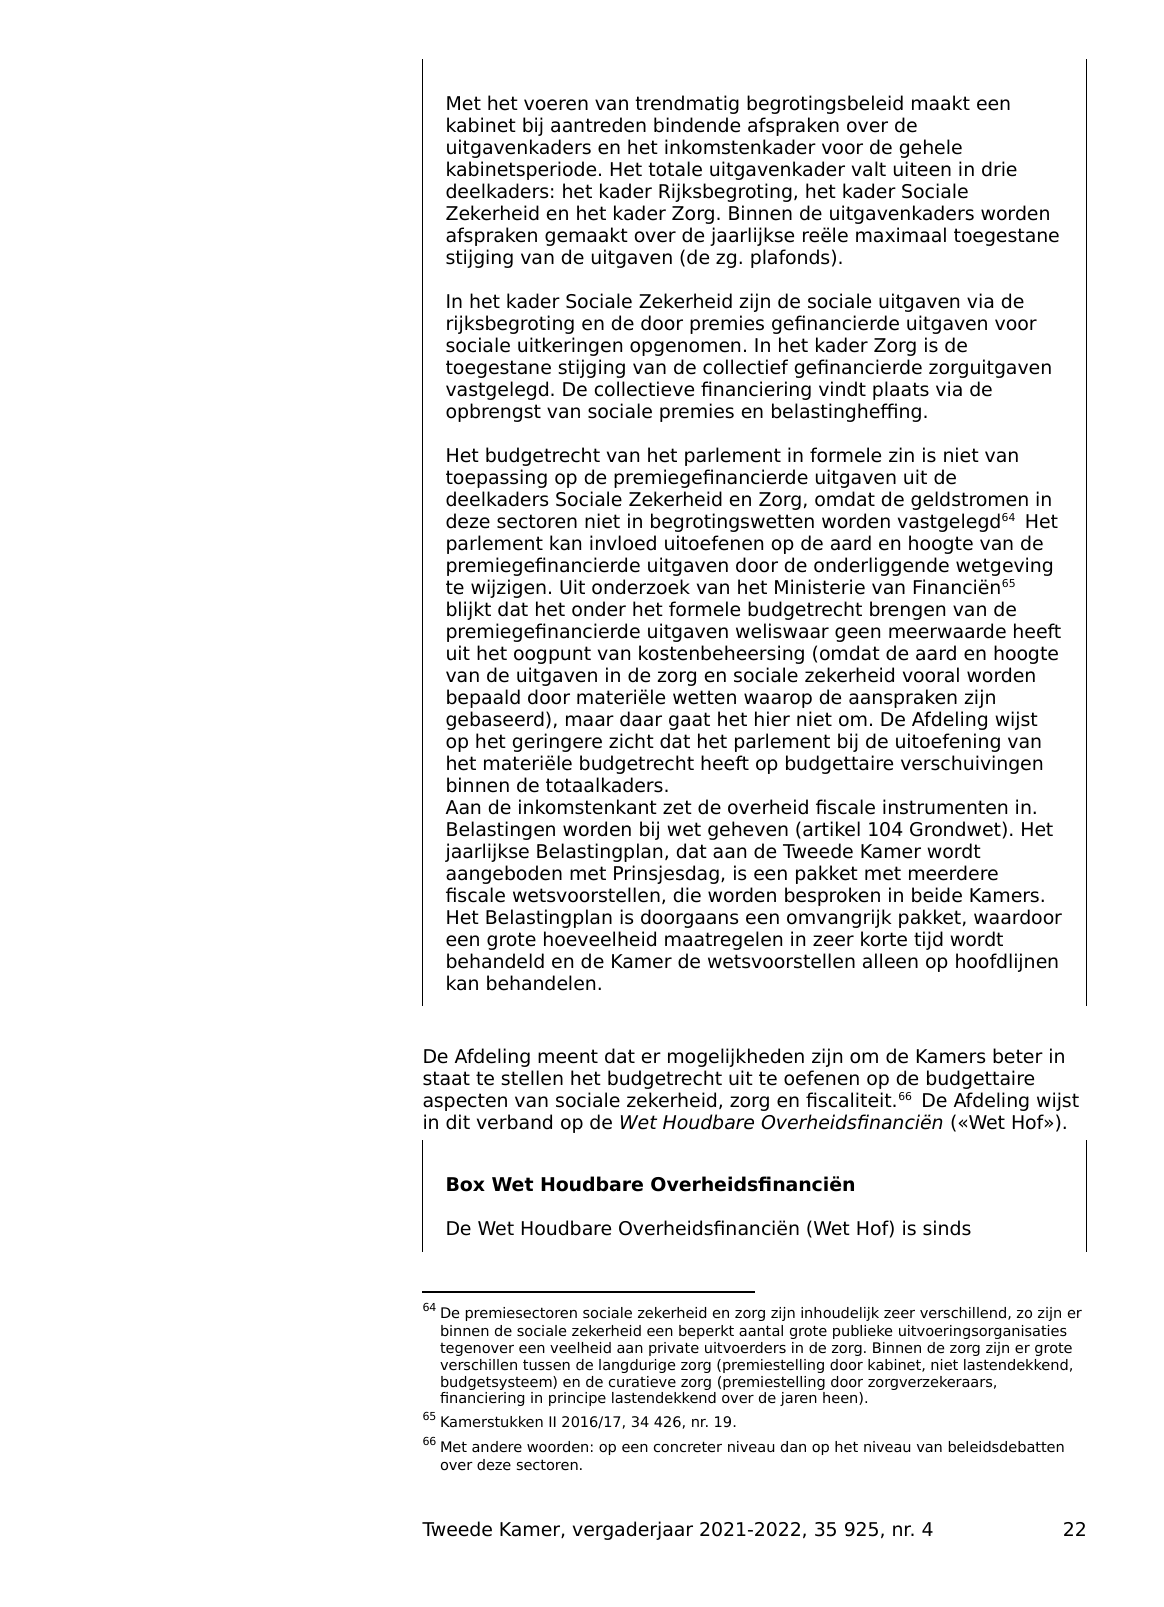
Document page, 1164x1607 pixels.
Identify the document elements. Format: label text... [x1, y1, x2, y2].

text Met andere woorden: op een concreter niveau dan op het niveau van beleidsdebatten over deze sectoren. [422, 1435, 1087, 1474]
table_header Met het voeren van trendmatig begrotingsbeleid maakt een kabinet bij aantreden bindende afspraken over de uitgavenkaders en het inkomstenkader voor de gehele kabinetsperiode. Het totale uitgavenkader valt uiteen in drie deelkaders: het kader Rijksbegroting, het kader Sociale Zekerheid en het kader Zorg. Binnen de uitgavenkaders worden afspraken gemaakt over de jaarlijkse reële maximaal toegestane stijging van de uitgaven (de zg. plafonds). In het kader Sociale Zekerheid zijn de sociale uitgaven via de rijksbegroting en de door premies gefinancierde uitgaven voor sociale uitkeringen opgenomen. In het kader Zorg is de toegestane stijging van de collectief gefinancierde zorguitgaven vastgelegd. De collectieve financiering vindt plaats via de opbrengst van sociale premies en belastingheffing. Het budgetrecht van het parlement in formele zin is niet van toepassing op de premiegefinancierde uitgaven uit de deelkaders Sociale Zekerheid en Zorg, omdat de geldstromen in deze sectoren niet in begrotingswetten worden vastgelegd Het parlement kan invloed uitoefenen op de aard en hoogte van de premiegefinancierde uitgaven door de onderliggende wetgeving te wijzigen. Uit onderzoek van het Ministerie van Financiën blijkt dat het onder het formele budgetrecht brengen van de premiegefinancierde uitgaven weliswaar geen meerwaarde heeft uit het oogpunt van kostenbeheersing (omdat de aard en hoogte van de uitgaven in de zorg en sociale zekerheid vooral worden bepaald door materiële wetten waarop de aanspraken zijn gebaseerd), maar daar gaat het hier niet om. De Afdeling wijst op het geringere zicht dat het parlement bij de uitoefening van het materiële budgetrecht heeft op budgettaire verschuivingen binnen de totaalkaders. Aan de inkomstenkant zet de overheid fiscale instrumenten in. Belastingen worden bij wet geheven (artikel 104 Grondwet). Het jaarlijkse Belastingplan, dat aan de Tweede Kamer wordt aangeboden met Prinsjesdag, is een pakket met meerdere fiscale wetsvoorstellen, die worden besproken in beide Kamers. Het Belastingplan is doorgaans een omvangrijk pakket, waardoor een grote hoeveelheid maatregelen in zeer korte tijd wordt behandeld en de Kamer de wetsvoorstellen alleen op hoofdlijnen kan behandelen. [423, 59, 1086, 1006]
text De Afdeling meent dat er mogelijkheden zijn om de Kamers beter in staat te stellen het budgetrecht uit te oefenen op de budgettaire aspecten van sociale zekerheid, zorg en fiscaliteit. De Afdeling wijst in dit verband op de Wet Houdbare Overheidsfinanciën («Wet Hof»). [422, 1046, 1087, 1134]
table_header Box Wet Houdbare Overheidsfinanciën De Wet Houdbare Overheidsfinanciën (Wet Hof) is sinds [423, 1140, 1086, 1252]
